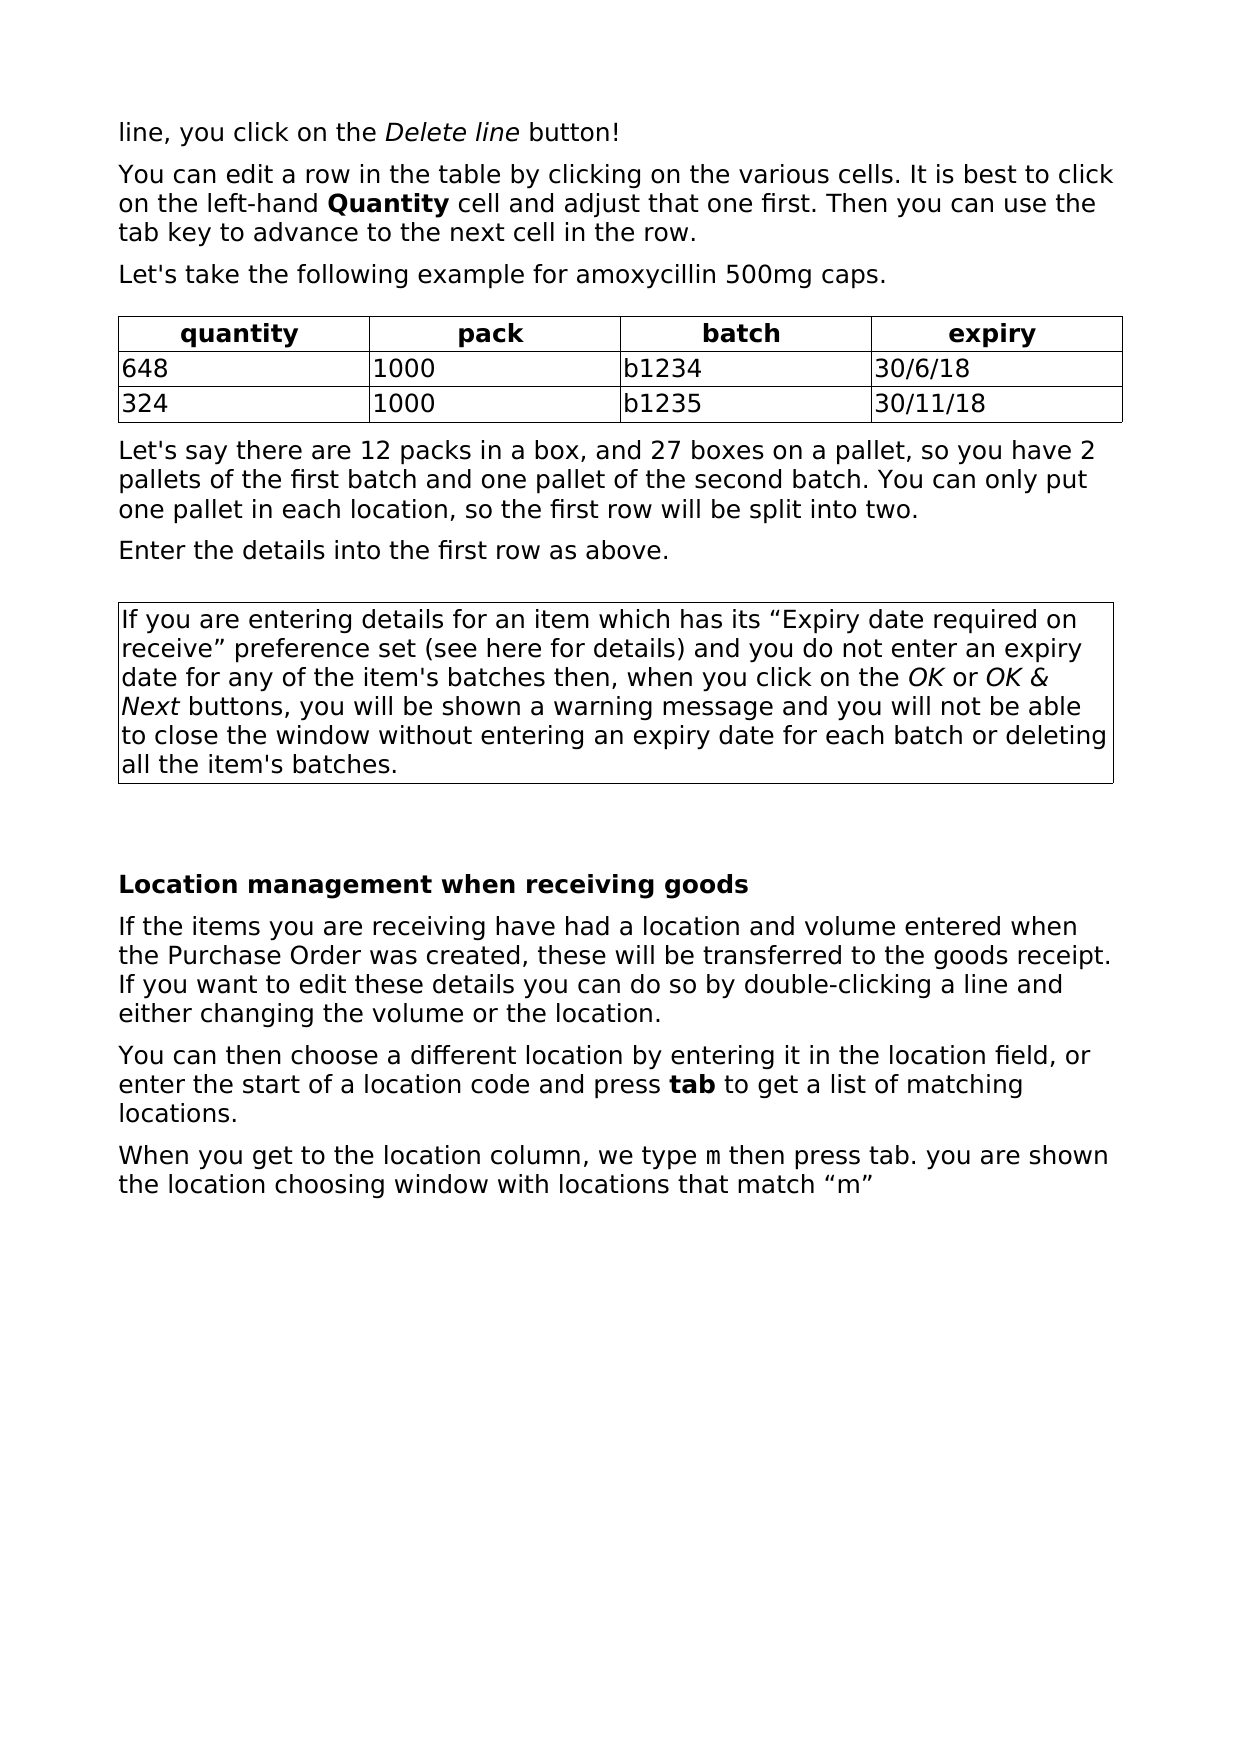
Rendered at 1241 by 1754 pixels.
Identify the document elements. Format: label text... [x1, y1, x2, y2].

text Let's take the following example for amoxycillin 500mg caps. [118, 260, 1122, 289]
table_header quantity [119, 317, 369, 351]
text You can then choose a different location by entering it in the location field, or enter the start of a location code and press tab to get a list of matching locations. [118, 1041, 1122, 1128]
text line, you click on the Delete line button! [118, 118, 1122, 147]
text When you get to the location column, we type m then press tab. you are shown the location choosing window with locations that match “m” [118, 1141, 1122, 1199]
table_header If you are entering details for an item which has its “Expiry date required on receive” preference set (see here for details) and you do not enter an expiry date for any of the item's batches then, when you click on the OK or OK & Next buttons, you will be shown a warning message and you will not be able to close the window without entering an expiry date for each batch or deleting all the item's batches. [119, 603, 1113, 783]
table_cell b1234 [621, 352, 871, 386]
table_header batch [621, 317, 871, 351]
table_cell b1235 [621, 387, 871, 422]
table_cell 648 [119, 352, 369, 386]
text You can edit a row in the table by clicking on the various cells. It is best to click on the left-hand Quantity cell and adjust that one first. Then you can use the tab key to advance to the next cell in the row. [118, 160, 1122, 247]
subtitle Location management when receiving goods [118, 870, 1122, 899]
table_cell 1000 [370, 387, 620, 422]
table_cell 30/11/18 [872, 387, 1122, 422]
table_header pack [370, 317, 620, 351]
text Let's say there are 12 packs in a box, and 27 boxes on a pallet, so you have 2 pallets of the first batch and one pallet of the second batch. You can only put one pallet in each location, so the first row will be split into two. [118, 436, 1122, 524]
text Enter the details into the first row as above. [118, 536, 1122, 566]
table_header expiry [872, 317, 1122, 351]
text If the items you are receiving have had a location and volume entered when the Purchase Order was created, these will be transferred to the goods receipt. If you want to edit these details you can do so by double-clicking a line and either changing the volume or the location. [118, 912, 1122, 1028]
table_cell 1000 [370, 352, 620, 386]
table_cell 324 [119, 387, 369, 422]
table_cell 30/6/18 [872, 352, 1122, 386]
